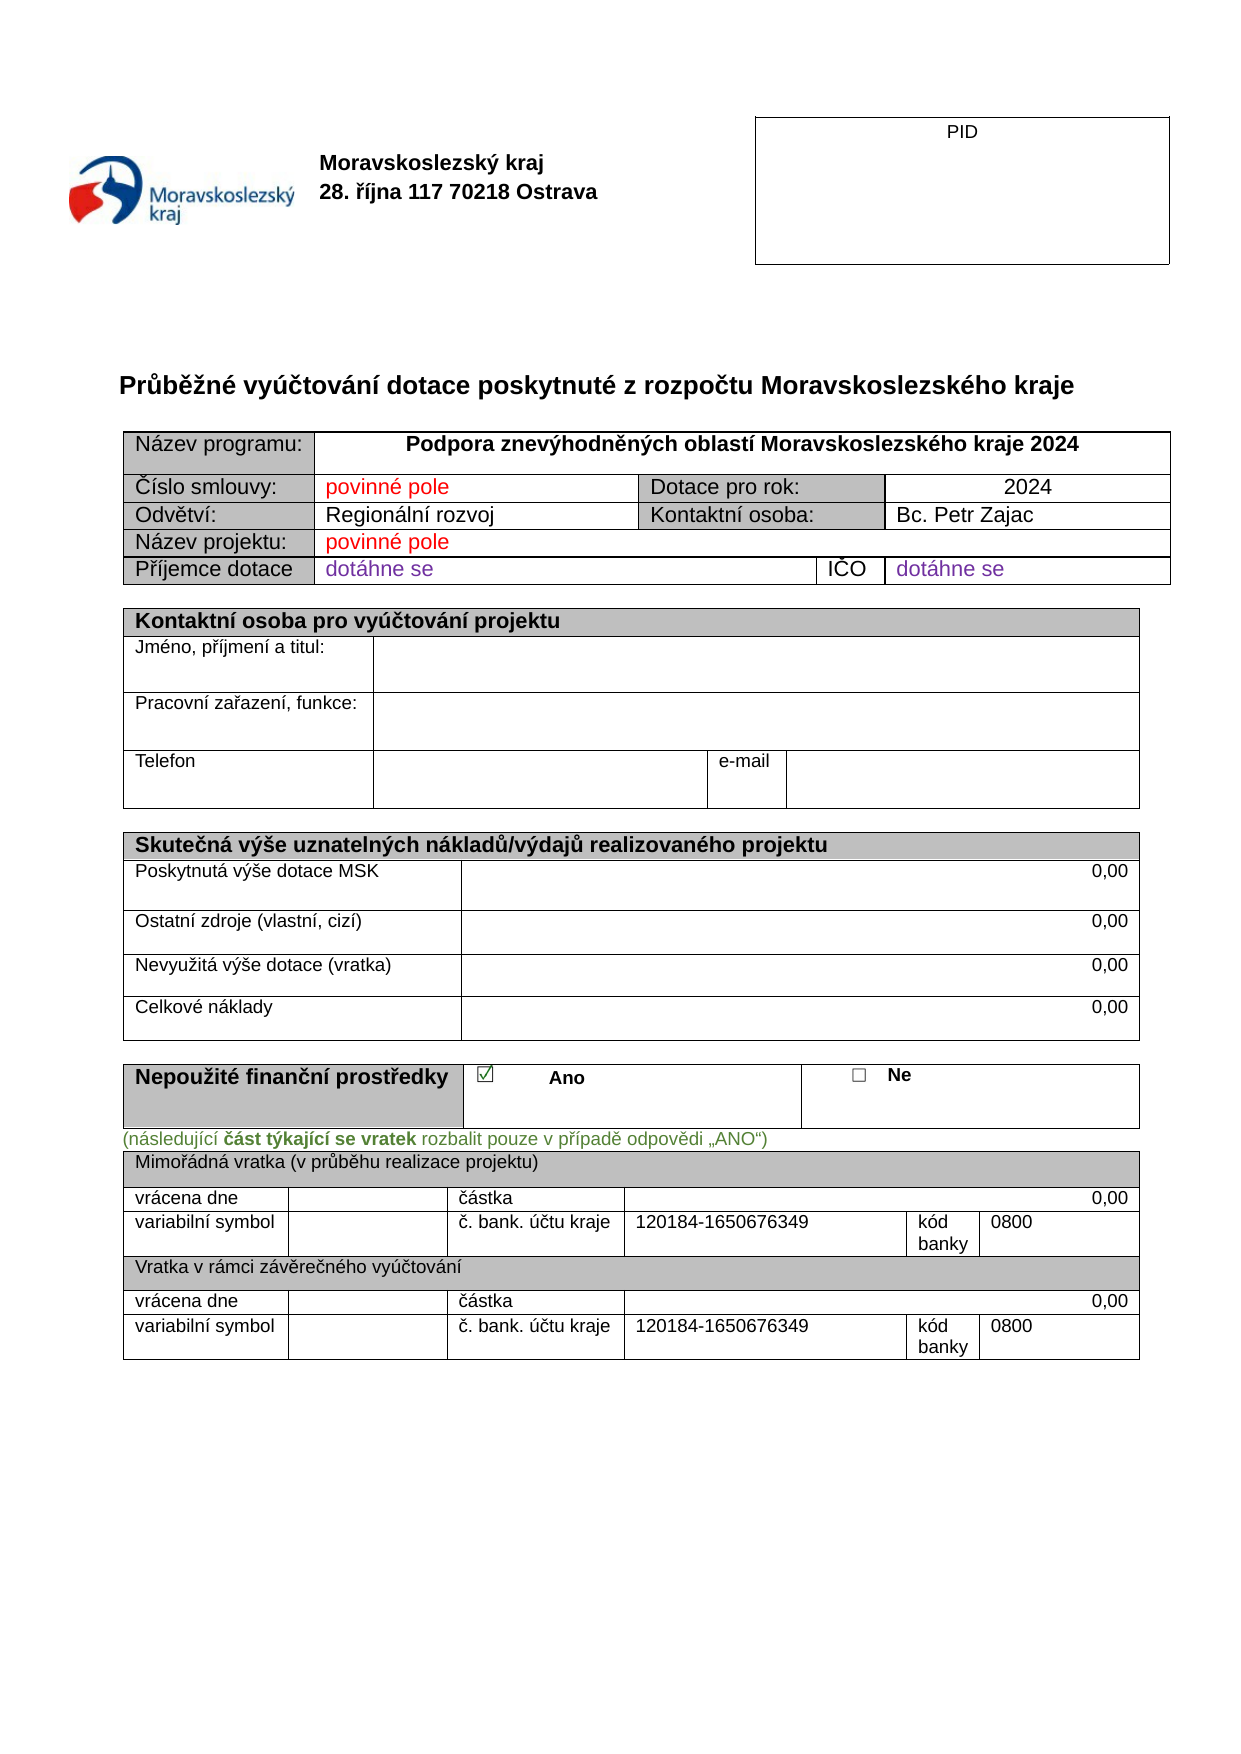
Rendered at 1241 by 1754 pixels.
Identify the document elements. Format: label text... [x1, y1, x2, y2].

table_cell [289, 1188, 447, 1211]
table_cell Pracovní zařazení, funkce: [124, 693, 373, 750]
table_cell [374, 693, 1139, 750]
picture [69, 156, 295, 225]
table_cell IČO [817, 558, 884, 584]
table_cell variabilní symbol [124, 1315, 288, 1359]
table_cell 2024 [886, 475, 1170, 502]
text Moravskoslezský kraj [69, 150, 755, 175]
table_header Skutečná výše uznatelných nákladů/výdajů realizovaného projektu [124, 833, 1139, 859]
table_header Nepoužité finanční prostředky [124, 1065, 463, 1127]
table_cell Číslo smlouvy: [124, 475, 314, 502]
table_cell Kontaktní osoba: [639, 503, 884, 529]
table_header Ne [802, 1065, 1139, 1127]
table_header Podpora znevýhodněných oblastí Moravskoslezského kraje 2024 [315, 433, 1170, 474]
text 28. října 117 70218 Ostrava [295, 179, 755, 204]
table_cell 0,00 [462, 861, 1139, 910]
table_cell Poskytnutá výše dotace MSK [124, 861, 461, 910]
table_cell Regionální rozvoj [315, 503, 638, 529]
subtitle Průběžné vyúčtování dotace poskytnuté z rozpočtu Moravskoslezského kraje [63, 370, 1131, 400]
table_header Mimořádná vratka (v průběhu realizace projektu) [124, 1152, 1139, 1187]
table_cell 0,00 [462, 911, 1139, 953]
table_cell Vratka v rámci závěrečného vyúčtování [124, 1257, 1139, 1290]
table_cell povinné pole [315, 530, 1170, 556]
table_cell vrácena dne [124, 1291, 288, 1314]
table_cell 0,00 [625, 1188, 1139, 1211]
table_cell Bc. Petr Zajac [886, 503, 1170, 529]
table_cell Telefon [124, 751, 373, 807]
table_cell [289, 1291, 447, 1314]
table_header Název programu: [124, 433, 314, 474]
table_cell Příjemce dotace [124, 558, 314, 584]
table_cell dotáhne se [886, 558, 1170, 584]
table_cell 120184-1650676349 [625, 1212, 906, 1256]
text (následující část týkající se vratek rozbalit pouze v případě odpovědi „ANO“) [122, 1128, 1140, 1149]
picture [850, 1066, 868, 1084]
table_cell [374, 637, 1139, 692]
table_cell částka [448, 1291, 624, 1314]
table_cell Dotace pro rok: [639, 475, 884, 502]
table_header Ano [464, 1065, 801, 1127]
table_header Kontaktní osoba pro vyúčtování projektu [124, 609, 1139, 636]
table_cell kód banky [907, 1212, 979, 1256]
table_cell e-mail [708, 751, 786, 807]
table_cell 0800 [980, 1212, 1139, 1256]
table_cell 0,00 [625, 1291, 1139, 1314]
table_cell [374, 751, 707, 807]
table_cell [289, 1212, 447, 1256]
table_header PID [756, 118, 1169, 264]
table_cell [787, 751, 1139, 807]
table_cell Název projektu: [124, 530, 314, 556]
table_cell č. bank. účtu kraje [448, 1315, 624, 1359]
table_cell částka [448, 1188, 624, 1211]
table_cell [289, 1315, 447, 1359]
table_cell Jméno, příjmení a titul: [124, 637, 373, 692]
table_cell Ostatní zdroje (vlastní, cizí) [124, 911, 461, 953]
table_cell kód banky [907, 1315, 979, 1359]
table_cell dotáhne se [315, 558, 816, 584]
table_cell povinné pole [315, 475, 638, 502]
table_cell Celkové náklady [124, 997, 461, 1039]
table_cell Nevyužitá výše dotace (vratka) [124, 955, 461, 996]
table_cell č. bank. účtu kraje [448, 1212, 624, 1256]
table_cell vrácena dne [124, 1188, 288, 1211]
table_cell 0,00 [462, 997, 1139, 1039]
table_cell 0,00 [462, 955, 1139, 996]
table_cell Odvětví: [124, 503, 314, 529]
table_cell variabilní symbol [124, 1212, 288, 1256]
picture [474, 1065, 496, 1085]
table_cell 0800 [980, 1315, 1139, 1359]
table_cell 120184-1650676349 [625, 1315, 906, 1359]
